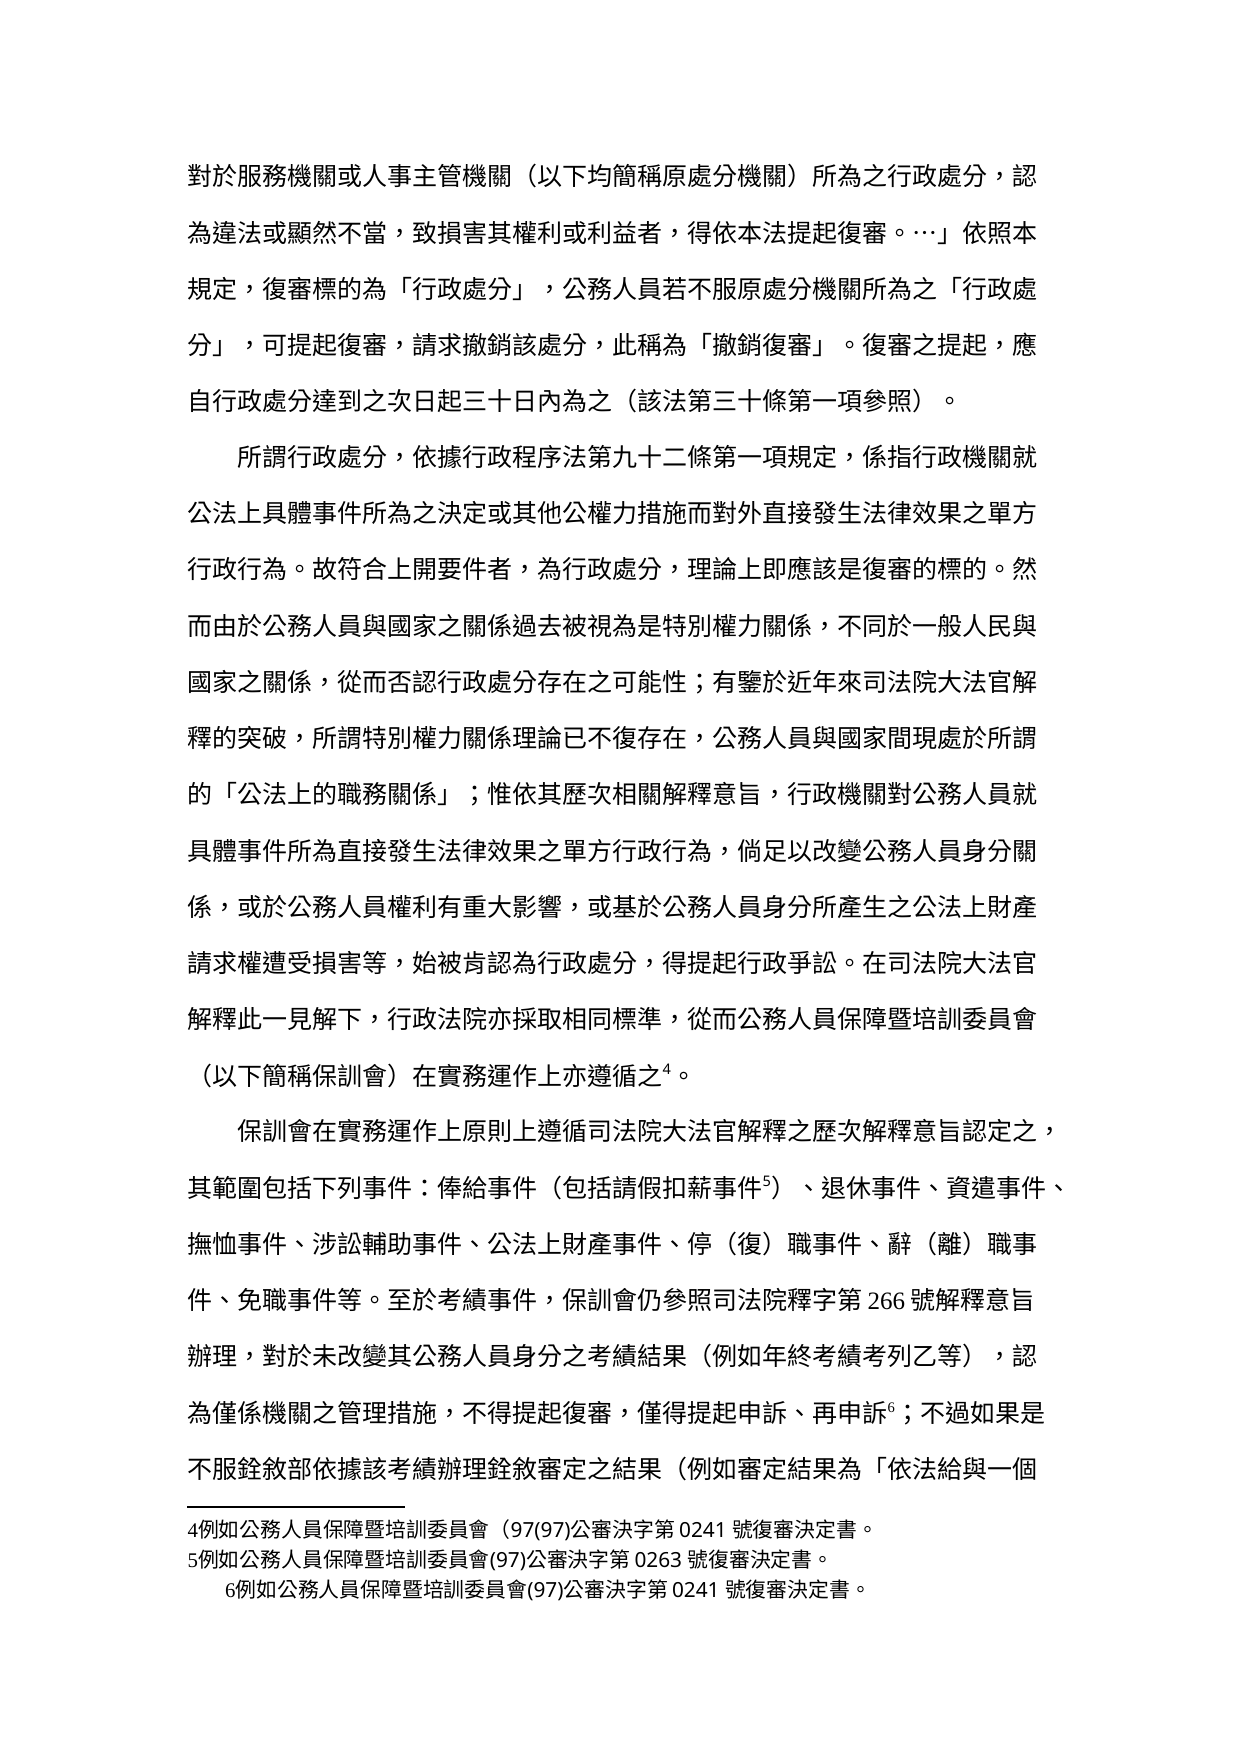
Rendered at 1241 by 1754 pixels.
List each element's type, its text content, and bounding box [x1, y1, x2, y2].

text 例如公務人員保障暨培訓委員會(97)公審決字第0241 號復審決定書。 [187, 1574, 1053, 1604]
text 例如公務人員保障暨培訓委員會(97)公審決字第0263 號復審決定書。 [187, 1543, 1053, 1574]
text 例如公務人員保障暨培訓委員會（97(97)公審決字第0241 號復審決定書。 [187, 1513, 1053, 1543]
text 保訓會在實務運作上原則上遵循司法院大法官解釋之歷次解釋意旨認定之，其範圍包括下列事件：俸給事件（包括請假扣薪事件）、退休事件、資遣事件、撫恤事件、涉訟輔助事件、公法上財產事件、停（復）職事件、辭（離）職事件、免職事件等。至於考績事件，保訓會仍參照司法院釋字第266號解釋意旨辦理，對於未改變其公務人員身分之考績結果（例如年終考績考列乙等），認為僅係機關之管理措施，不得提起復審，僅得提起申訴、再申訴；不過如果是不服銓敘部依據該考績辦理銓敘審定之結果（例如審定結果為「依法給與一個半月俸給總額之一次獎金」、「依法留原俸級」），則得提起復審。而就類型眾多的調任事件，則參照司法院釋字第243號及第298號解釋意旨辦理，倘服務機關對公務人員為「同官等、同職等、同領導職責程度」之遷調，因未改變公務人員身分之法律地位，認為對公務人員權益難謂有重大影響，而屬於機關內部所為之管理措施範圍，不服者不得提起復審，而應循申訴、再申訴程序救濟，例如將宜蘭縣縣立員山國民中學幹事，調派為該縣員山國小幹事屬之；又如「同職系間」、「同一陞遷序列間」之調任，亦同。至於調任不同陞遷序列者，例如將原第10序列刑警大隊偵查佐調任為第11序列警員職務，則為行政處分，得提起復審；不過即使是同一陞遷序列間之調任，如果係將主管調任為非主管職務，仍屬對於公務人員權利有重大影響，應循復審程序提起救濟。 [187, 1105, 1053, 1480]
text 對於服務機關或人事主管機關（以下均簡稱原處分機關）所為之行政處分，認為違法或顯然不當，致損害其權利或利益者，得依本法提起復審。…」依照本規定，復審標的為「行政處分」，公務人員若不服原處分機關所為之「行政處分」，可提起復審，請求撤銷該處分，此稱為「撤銷復審」。復審之提起，應自行政處分達到之次日起三十日內為之（該法第三十條第一項參照）。 [187, 150, 1053, 412]
text 所謂行政處分，依據行政程序法第九十二條第一項規定，係指行政機關就公法上具體事件所為之決定或其他公權力措施而對外直接發生法律效果之單方行政行為。故符合上開要件者，為行政處分，理論上即應該是復審的標的。然而由於公務人員與國家之關係過去被視為是特別權力關係，不同於一般人民與國家之關係，從而否認行政處分存在之可能性；有鑒於近年來司法院大法官解釋的突破，所謂特別權力關係理論已不復存在，公務人員與國家間現處於所謂的「公法上的職務關係」；惟依其歷次相關解釋意旨，行政機關對公務人員就具體事件所為直接發生法律效果之單方行政行為，倘足以改變公務人員身分關係，或於公務人員權利有重大影響，或基於公務人員身分所產生之公法上財產請求權遭受損害等，始被肯認為行政處分，得提起行政爭訟。在司法院大法官解釋此一見解下，行政法院亦採取相同標準，從而公務人員保障暨培訓委員會（以下簡稱保訓會）在實務運作上亦遵循之。 [187, 431, 1053, 1087]
